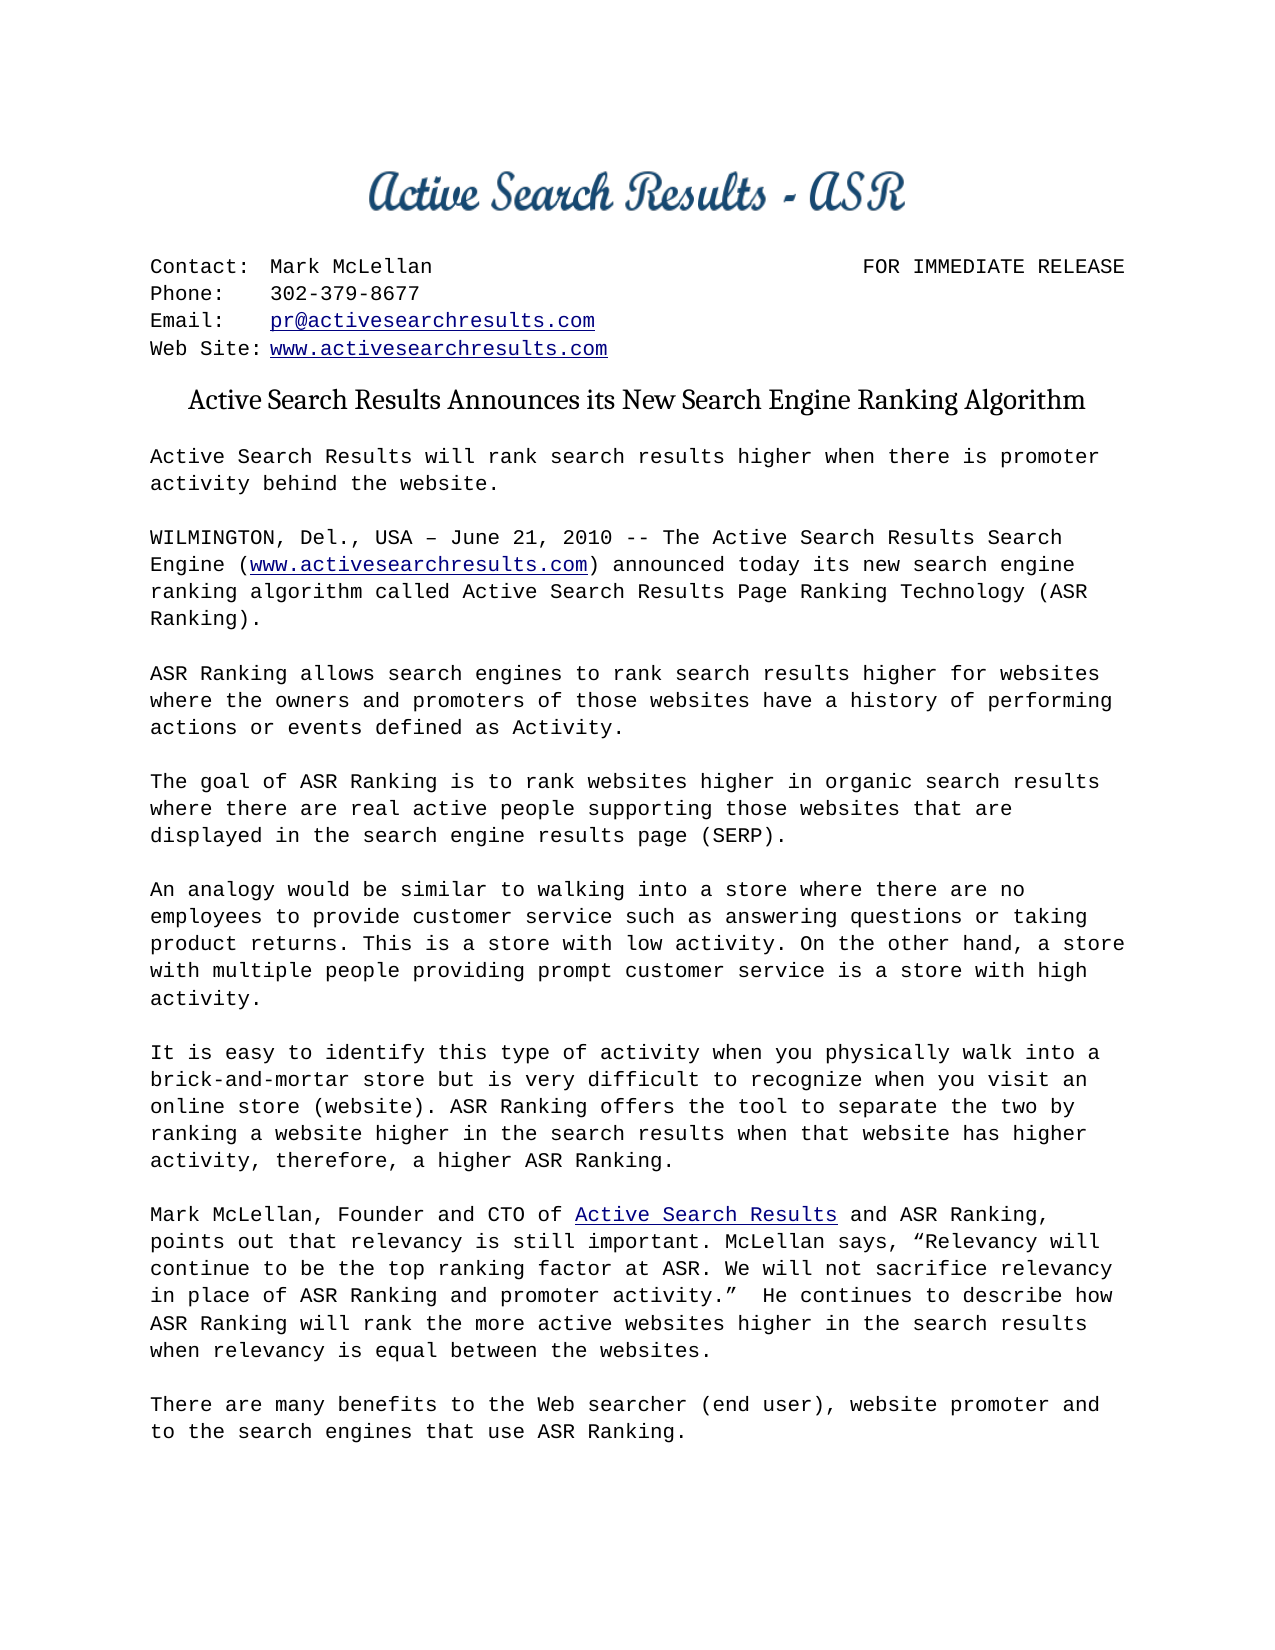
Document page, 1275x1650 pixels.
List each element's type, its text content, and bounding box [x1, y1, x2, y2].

text Mark McLellan, Founder and CTO of Active Search Results and ASR Ranking, points out that relevancy is still important. McLellan says, “Relevancy will continue to be the top ranking factor at ASR. We will not sacrifice relevancy in place of ASR Ranking and promoter activity.” He continues to describe how ASR Ranking will rank the more active websites higher in the search results when relevancy is equal between the websites. [150, 1200, 1125, 1362]
text Email: pr@activesearchresults.com [150, 306, 1125, 333]
text WILMINGTON, Del., USA – June 21, 2010 -- The Active Search Results Search Engine (www.activesearchresults.com) announced today its new search engine ranking algorithm called Active Search Results Page Ranking Technology (ASR Ranking). [150, 523, 1125, 631]
text Active Search Results Announces its New Search Engine Ranking Algorithm [150, 387, 1125, 414]
text An analogy would be similar to walking into a store where there are no employees to provide customer service such as answering questions or taking product returns. This is a store with low activity. On the other hand, a store with multiple people providing prompt customer service is a store with high activity. [150, 875, 1125, 1010]
text Web Site: www.activesearchresults.com [150, 333, 1125, 360]
text Active Search Results will rank search results higher when there is promoter activity behind the website. [150, 442, 1125, 496]
text It is easy to identify this type of activity when you physically walk into a brick-and-mortar store but is very difficult to recognize when you visit an online store (website). ASR Ranking offers the tool to separate the two by ranking a website higher in the search results when that website has higher activity, therefore, a higher ASR Ranking. [150, 1037, 1125, 1173]
text Contact: Mark McLellan FOR IMMEDIATE RELEASE [150, 252, 1125, 279]
text Phone: 302-379-8677 [150, 279, 1125, 306]
text The goal of ASR Ranking is to rank websites higher in organic search results where there are real active people supporting those websites that are displayed in the search engine results page (SERP). [150, 767, 1125, 848]
text There are many benefits to the Web searcher (end user), website promoter and to the search engines that use ASR Ranking. [150, 1389, 1125, 1444]
text ASR Ranking allows search engines to rank search results higher for websites where the owners and promoters of those websites have a history of performing actions or events defined as Activity. [150, 658, 1125, 739]
